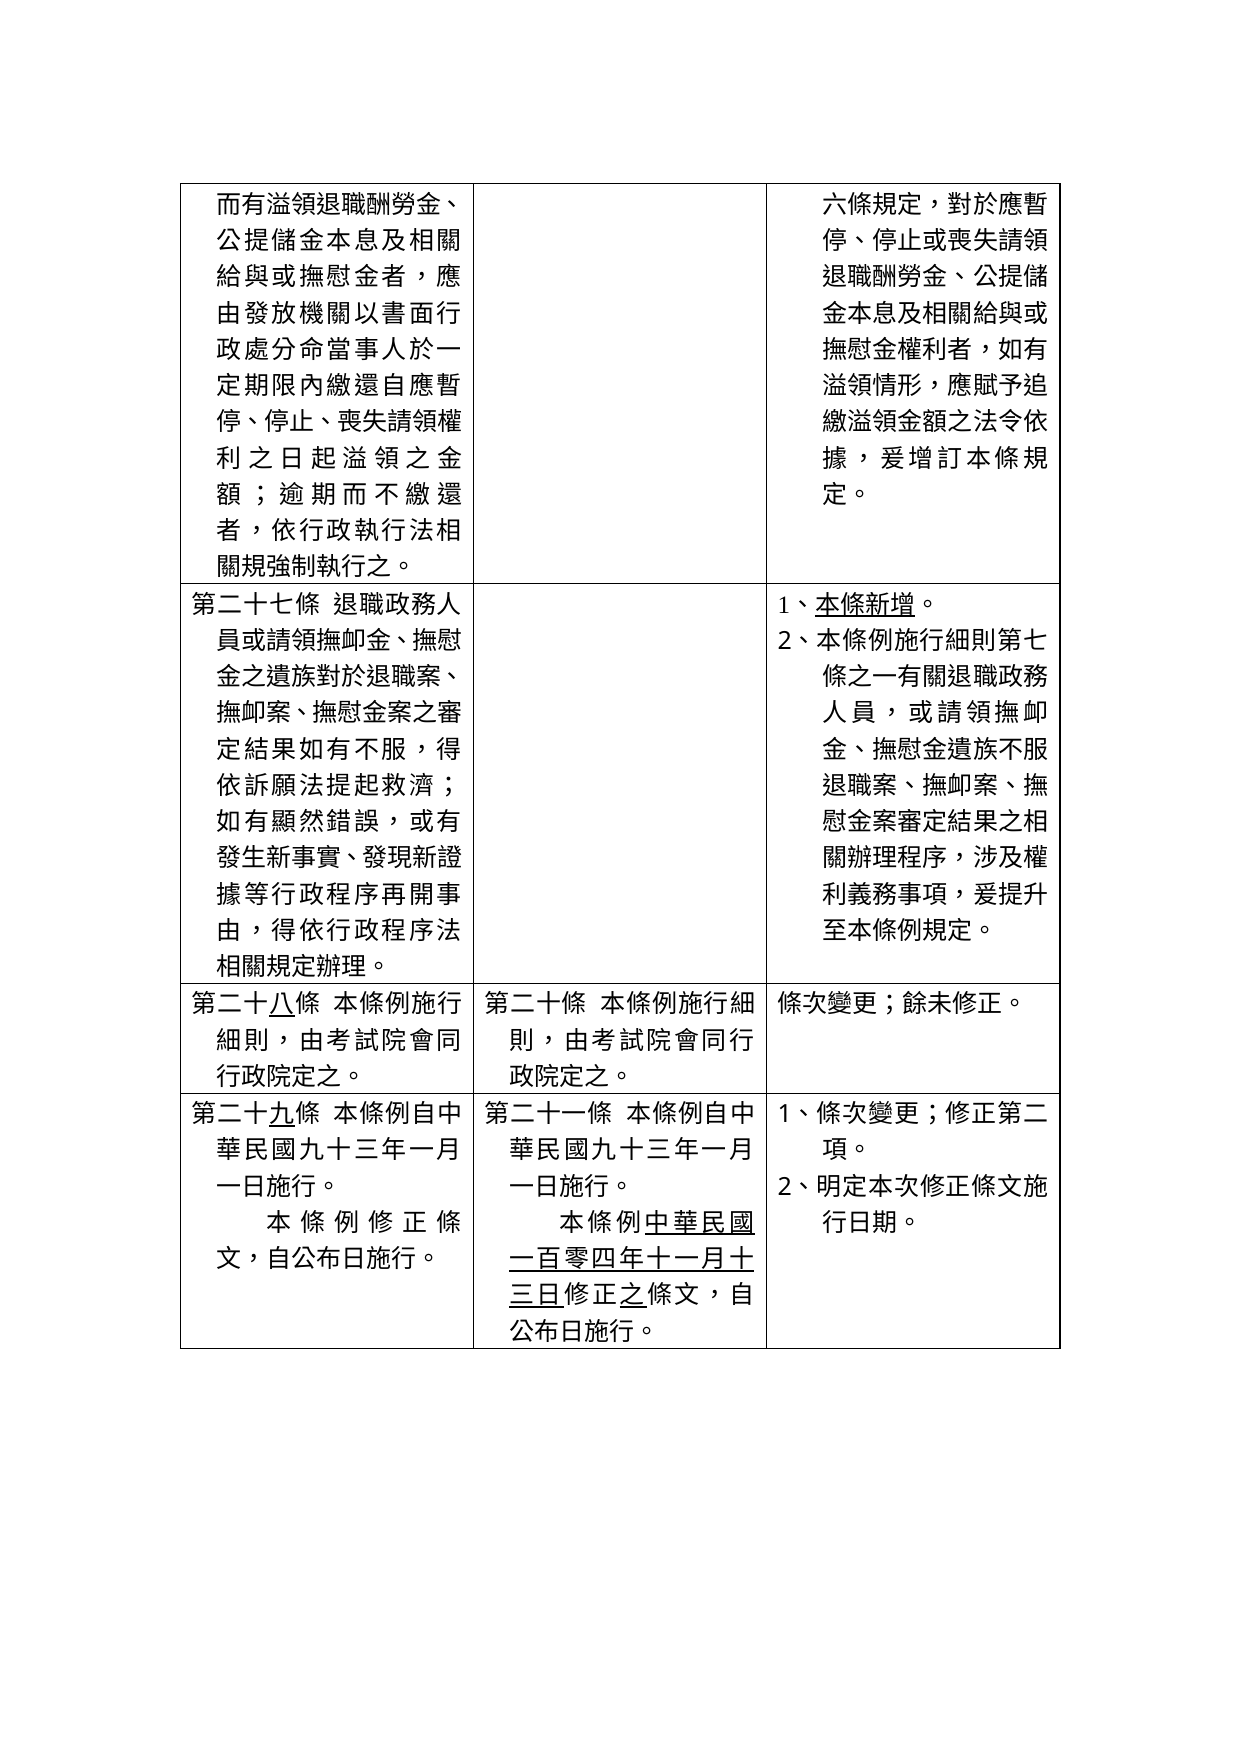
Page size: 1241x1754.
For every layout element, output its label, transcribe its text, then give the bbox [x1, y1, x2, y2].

table_cell 而有溢領退職酬勞金、公提儲金本息及相關給與或撫慰金者，應由發放機關以書面行政處分命當事人於一定期限內繳還自應暫停、停止、喪失請領權利之日起溢領之金額；逾期而不繳還者，依行政執行法相關規強制執行之。 [181, 184, 473, 583]
table_cell 條次變更；餘未修正。 [767, 984, 1059, 1093]
table_cell 第二十八條 本條例施行細則，由考試院會同行政院定之。 [181, 984, 473, 1093]
table_cell 六條規定，對於應暫停、停止或喪失請領退職酬勞金、公提儲金本息及相關給與或撫慰金權利者，如有溢領情形，應賦予追繳溢領金額之法令依據，爰增訂本條規定。 [767, 184, 1059, 583]
table_cell 第二十九條 本條例自中華民國九十三年一月一日施行。 本條例修正條文，自公布日施行。 [181, 1094, 473, 1347]
table_cell 條次變更；修正第二項。 明定本次修正條文施行日期。 [767, 1094, 1059, 1347]
table_cell [474, 184, 766, 583]
table_cell 第二十七條 退職政務人員或請領撫卹金、撫慰金之遺族對於退職案、撫卹案、撫慰金案之審定結果如有不服，得依訴願法提起救濟；如有顯然錯誤，或有發生新事實、發現新證據等行政程序再開事由，得依行政程序法相關規定辦理。 [181, 584, 473, 983]
table_cell 第二十條 本條例施行細則，由考試院會同行政院定之。 [474, 984, 766, 1093]
table_cell 第二十一條 本條例自中華民國九十三年一月一日施行。 本條例中華民國一百零四年十一月十三日修正之條文，自公布日施行。 [474, 1094, 766, 1347]
table_cell [474, 584, 766, 983]
table_cell 本條新增。 本條例施行細則第七條之一有關退職政務人員，或請領撫卹金、撫慰金遺族不服退職案、撫卹案、撫慰金案審定結果之相關辦理程序，涉及權利義務事項，爰提升至本條例規定。 [767, 584, 1059, 983]
